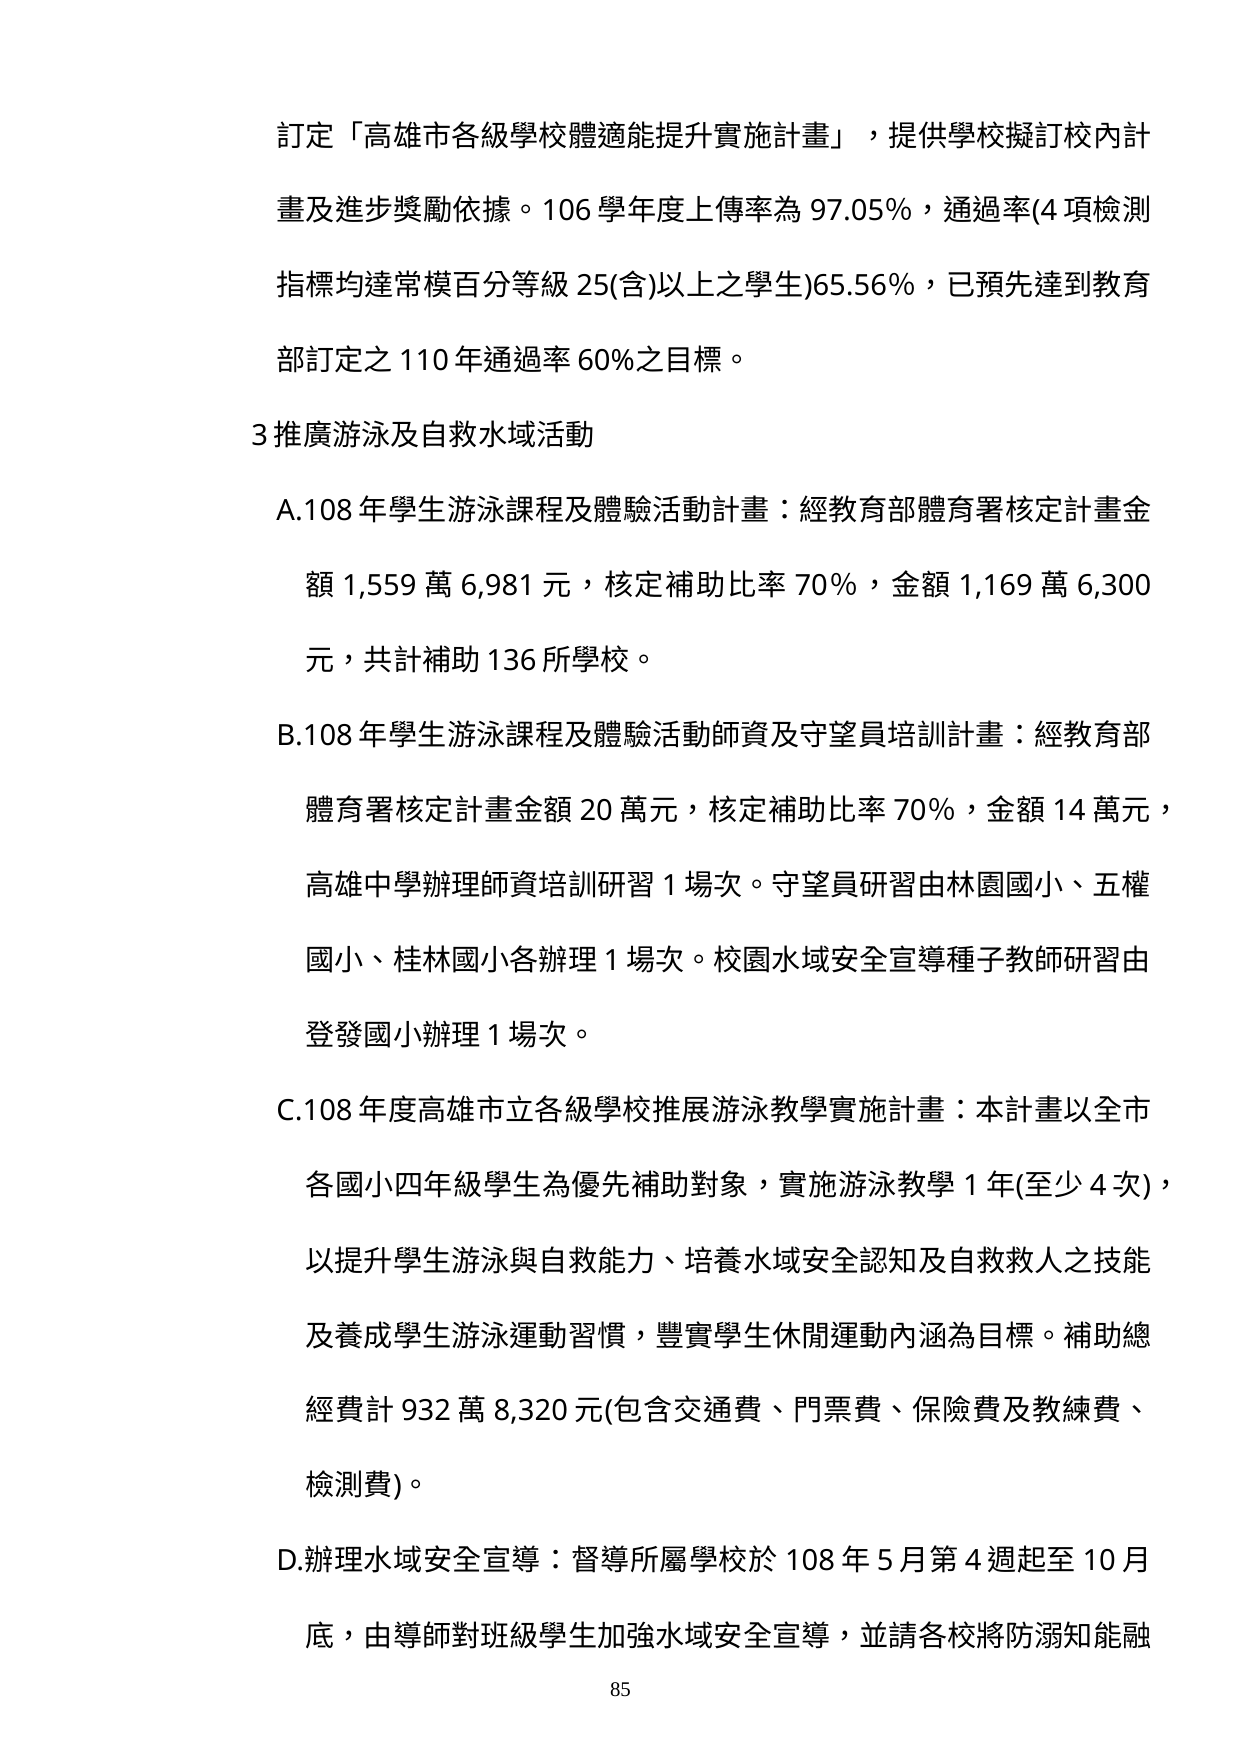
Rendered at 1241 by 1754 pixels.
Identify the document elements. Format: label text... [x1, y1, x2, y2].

text 3推廣游泳及自救水域活動 [251, 389, 1152, 464]
text 訂定「高雄市各級學校體適能提升實施計畫」，提供學校擬訂校內計畫及進步獎勵依據。106學年度上傳率為97.05％，通過率(4項檢測指標均達常模百分等級25(含)以上之學生)65.56％，已預先達到教育部訂定之110年通過率60%之目標。 [276, 89, 1152, 389]
text A.108年學生游泳課程及體驗活動計畫：經教育部體育署核定計畫金額1,559萬6,981元，核定補助比率70％，金額1,169萬6,300元，共計補助136所學校。 [276, 464, 1152, 689]
text C.108年度高雄市立各級學校推展游泳教學實施計畫：本計畫以全市各國小四年級學生為優先補助對象，實施游泳教學1年(至少4次)，以提升學生游泳與自救能力、培養水域安全認知及自救救人之技能及養成學生游泳運動習慣，豐實學生休閒運動內涵為目標。補助總經費計932萬8,320元(包含交通費、門票費、保險費及教練費、檢測費)。 [276, 1064, 1152, 1514]
text B.108年學生游泳課程及體驗活動師資及守望員培訓計畫：經教育部體育署核定計畫金額20萬元，核定補助比率70％，金額14萬元，高雄中學辦理師資培訓研習1場次。守望員研習由林園國小、五權國小、桂林國小各辦理1場次。校園水域安全宣導種子教師研習由登發國小辦理1場次。 [276, 689, 1152, 1064]
text D.辦理水域安全宣導：督導所屬學校於108年5月第4週起至10月底，由導師對班級學生加強水域安全宣導，並請各校將防溺知能融 [276, 1514, 1152, 1664]
